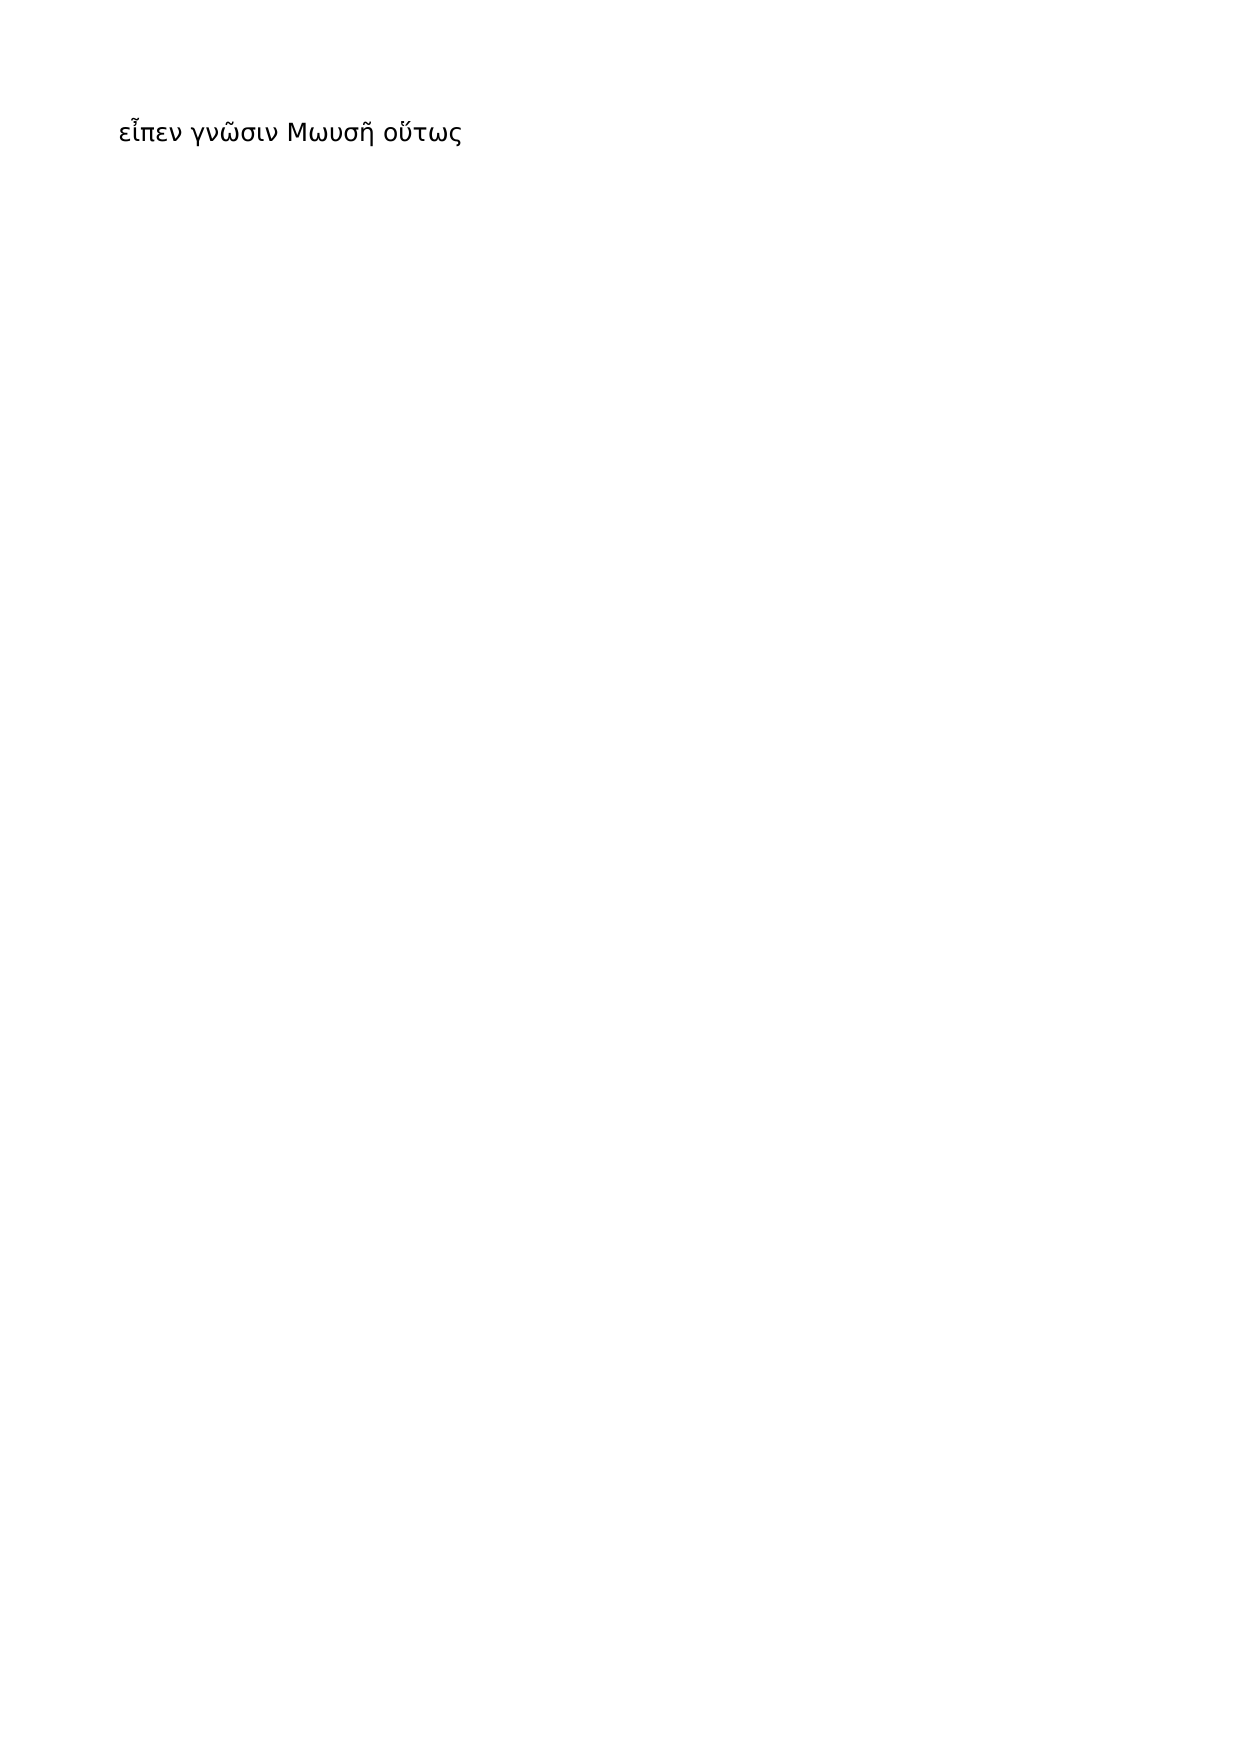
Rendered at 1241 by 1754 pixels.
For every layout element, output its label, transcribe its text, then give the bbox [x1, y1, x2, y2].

text εἶπεν γνῶσιν Μωυσῆ οὕτως [118, 118, 1122, 147]
